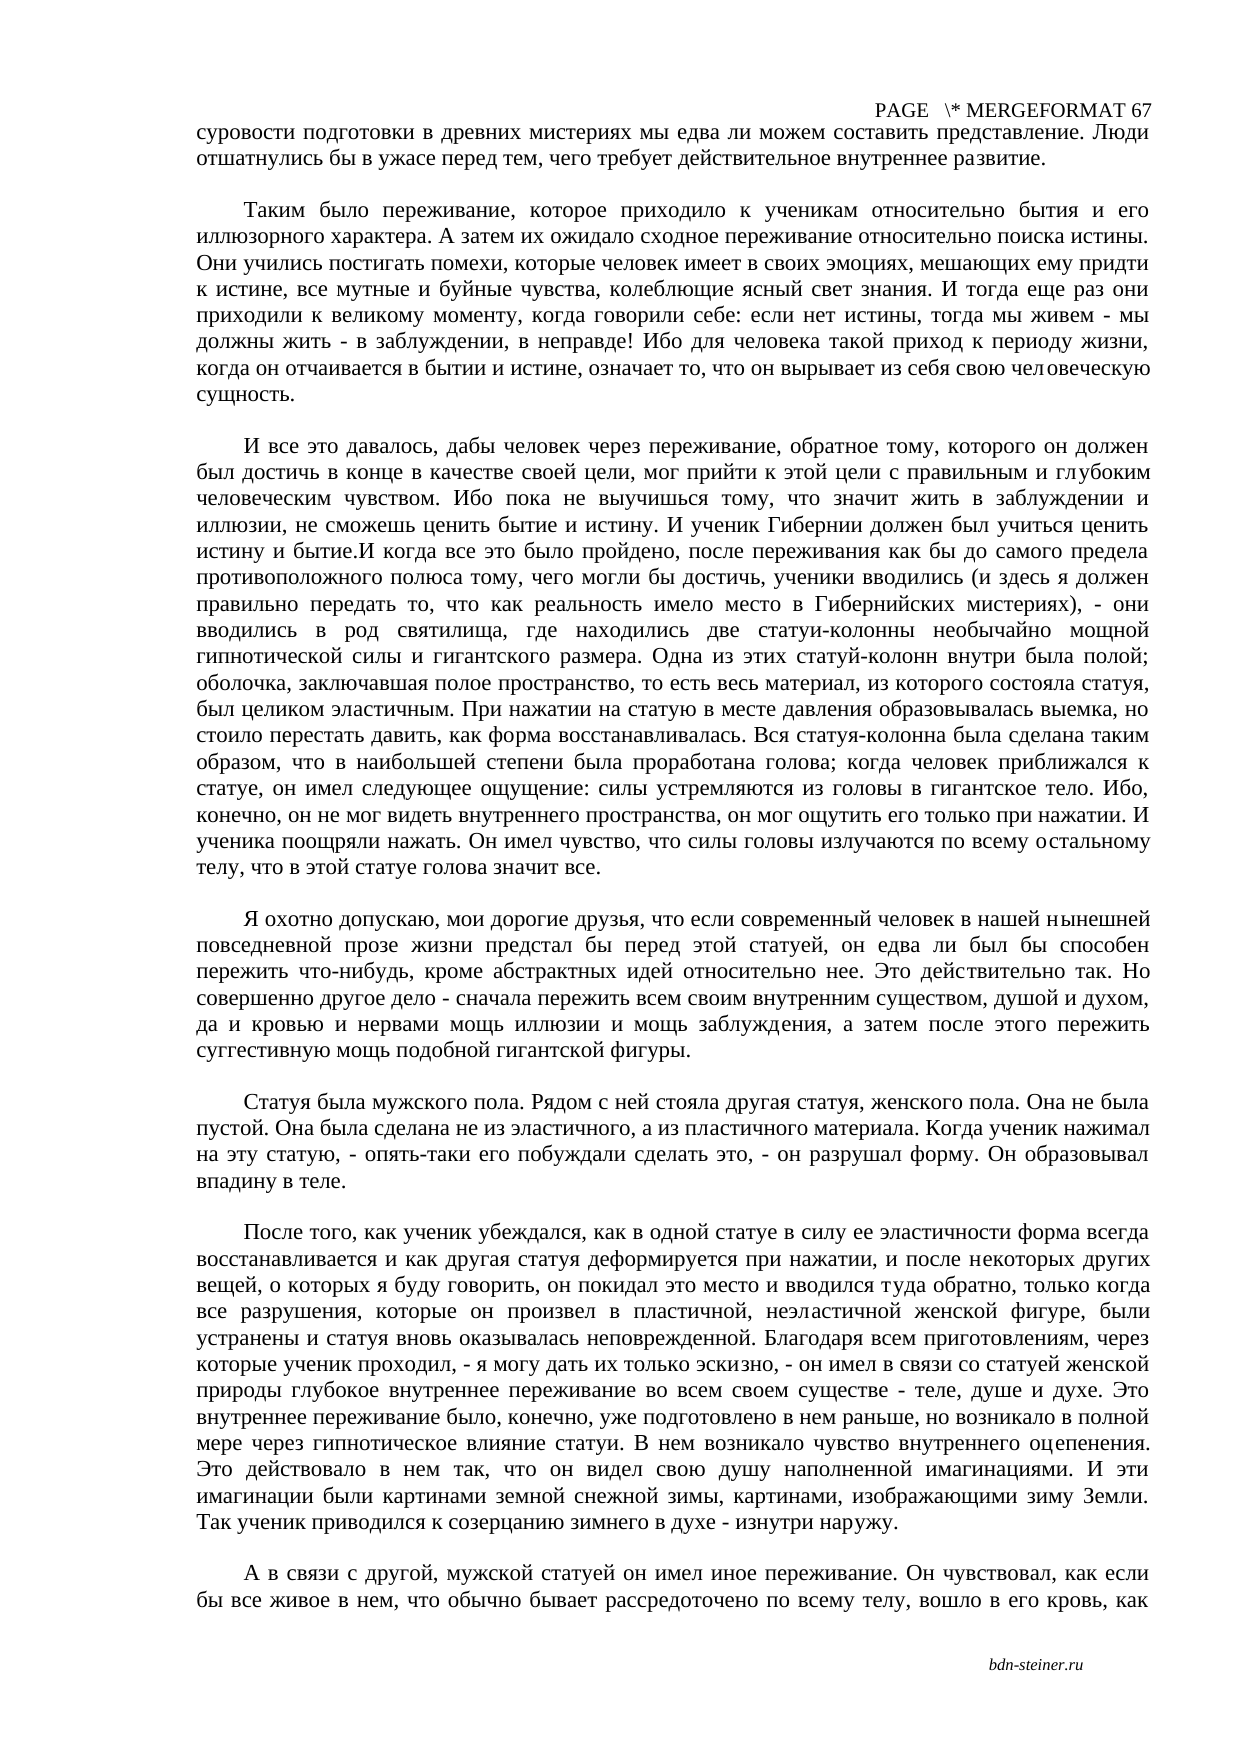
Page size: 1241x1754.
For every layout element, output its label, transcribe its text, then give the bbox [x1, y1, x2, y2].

text суровости подготовки в древних мистериях мы едва ли можем составить представление. Люди отшатнулись бы в ужасе перед тем, чего требует действительное внутреннее развитие. [196, 118, 1151, 171]
text И все это давалось, дабы человек через переживание, обратное тому, которого он должен был достичь в конце в качестве своей цели, мог прийти к этой цели с правильным и глубоким человеческим чувством. Ибо пока не выучишься тому, что значит жить в заблуждении и иллюзии, не сможешь ценить бытие и истину. И ученик Гибернии должен был учиться ценить истину и бытие.И когда все это было пройдено, после переживания как бы до самого предела противоположного полюса тому, чего могли бы достичь, ученики вводились (и здесь я должен правильно передать то, что как реальность имело место в Гибернийских мистериях), - они вводились в род святилища, где находились две статуи-колонны необычайно мощной гипнотической силы и гигантского размера. Одна из этих статуй-колонн внутри была полой; оболочка, заключавшая полое пространство, то есть весь материал, из которого состояла статуя, был целиком эластичным. При нажатии на статую в месте давления образовывалась выемка, но стоило перестать давить, как форма восстанавливалась. Вся статуя-колонна была сделана таким образом, что в наибольшей степени была проработана голова; когда человек приближался к статуе, он имел следующее ощущение: силы устремляются из головы в гигантское тело. Ибо, конечно, он не мог видеть внутреннего пространства, он мог ощутить его только при нажатии. И ученика поощряли нажать. Он имел чувство, что силы головы излучаются по всему остальному телу, что в этой статуе голова значит все. [196, 432, 1151, 880]
text Таким было переживание, которое приходило к ученикам относительно бытия и его иллюзорного характера. А затем их ожидало сходное переживание относительно поиска истины. Они учились постигать помехи, которые человек имеет в своих эмоциях, мешающих ему придти к истине, все мутные и буйные чувства, колеблющие ясный свет знания. И тогда еще раз они приходили к великому моменту, когда говорили себе: если нет истины, тогда мы живем - мы должны жить - в заблуждении, в неправде! Ибо для человека такой приход к периоду жизни, когда он отчаивается в бытии и истине, означает то, что он вырывает из себя свою человеческую сущность. [196, 196, 1151, 407]
text Статуя была мужского пола. Рядом с ней стояла другая статуя, женского пола. Она не была пустой. Она была сделана не из эластичного, а из пластичного материала. Когда ученик нажимал на эту статую, - опять-таки его побуждали сделать это, - он разрушал форму. Он образовывал впадину в теле. [196, 1088, 1151, 1193]
text После того, как ученик убеждался, как в одной статуе в силу ее эластичности форма всегда восстанавливается и как другая статуя деформируется при нажатии, и после некоторых других вещей, о которых я буду говорить, он покидал это место и вводился туда обратно, только когда все разрушения, которые он произвел в пластичной, неэластичной женской фигуре, были устранены и статуя вновь оказывалась неповрежденной. Благодаря всем приготовлениям, через которые ученик проходил, - я могу дать их только эскизно, - он имел в связи со статуей женской природы глубокое внутреннее переживание во всем своем существе - теле, душе и духе. Это внутреннее переживание было, конечно, уже подготовлено в нем раньше, но возникало в полной мере через гипнотическое влияние статуи. В нем возникало чувство внутреннего оцепенения. Это действовало в нем так, что он видел свою душу наполненной имагинациями. И эти имагинации были картинами земной снежной зимы, картинами, изображающими зиму Земли. Так ученик приводился к созерцанию зимнего в духе - изнутри наружу. [196, 1218, 1151, 1534]
text А в связи с другой, мужской статуей он имел иное переживание. Он чувствовал, как если бы все живое в нем, что обычно бывает рассредоточено по всему телу, вошло в его кровь, как [196, 1559, 1151, 1612]
text Я охотно допускаю, мои дорогие друзья, что если современный человек в нашей нынешней повседневной прозе жизни предстал бы перед этой статуей, он едва ли был бы способен пережить что-нибудь, кроме абстрактных идей относительно нее. Это действительно так. Но совершенно другое дело - сначала пережить всем своим внутренним существом, душой и духом, да и кровью и нервами мощь иллюзии и мощь заблуждения, а затем после этого пережить суггестивную мощь подобной гигантской фигуры. [196, 905, 1151, 1063]
